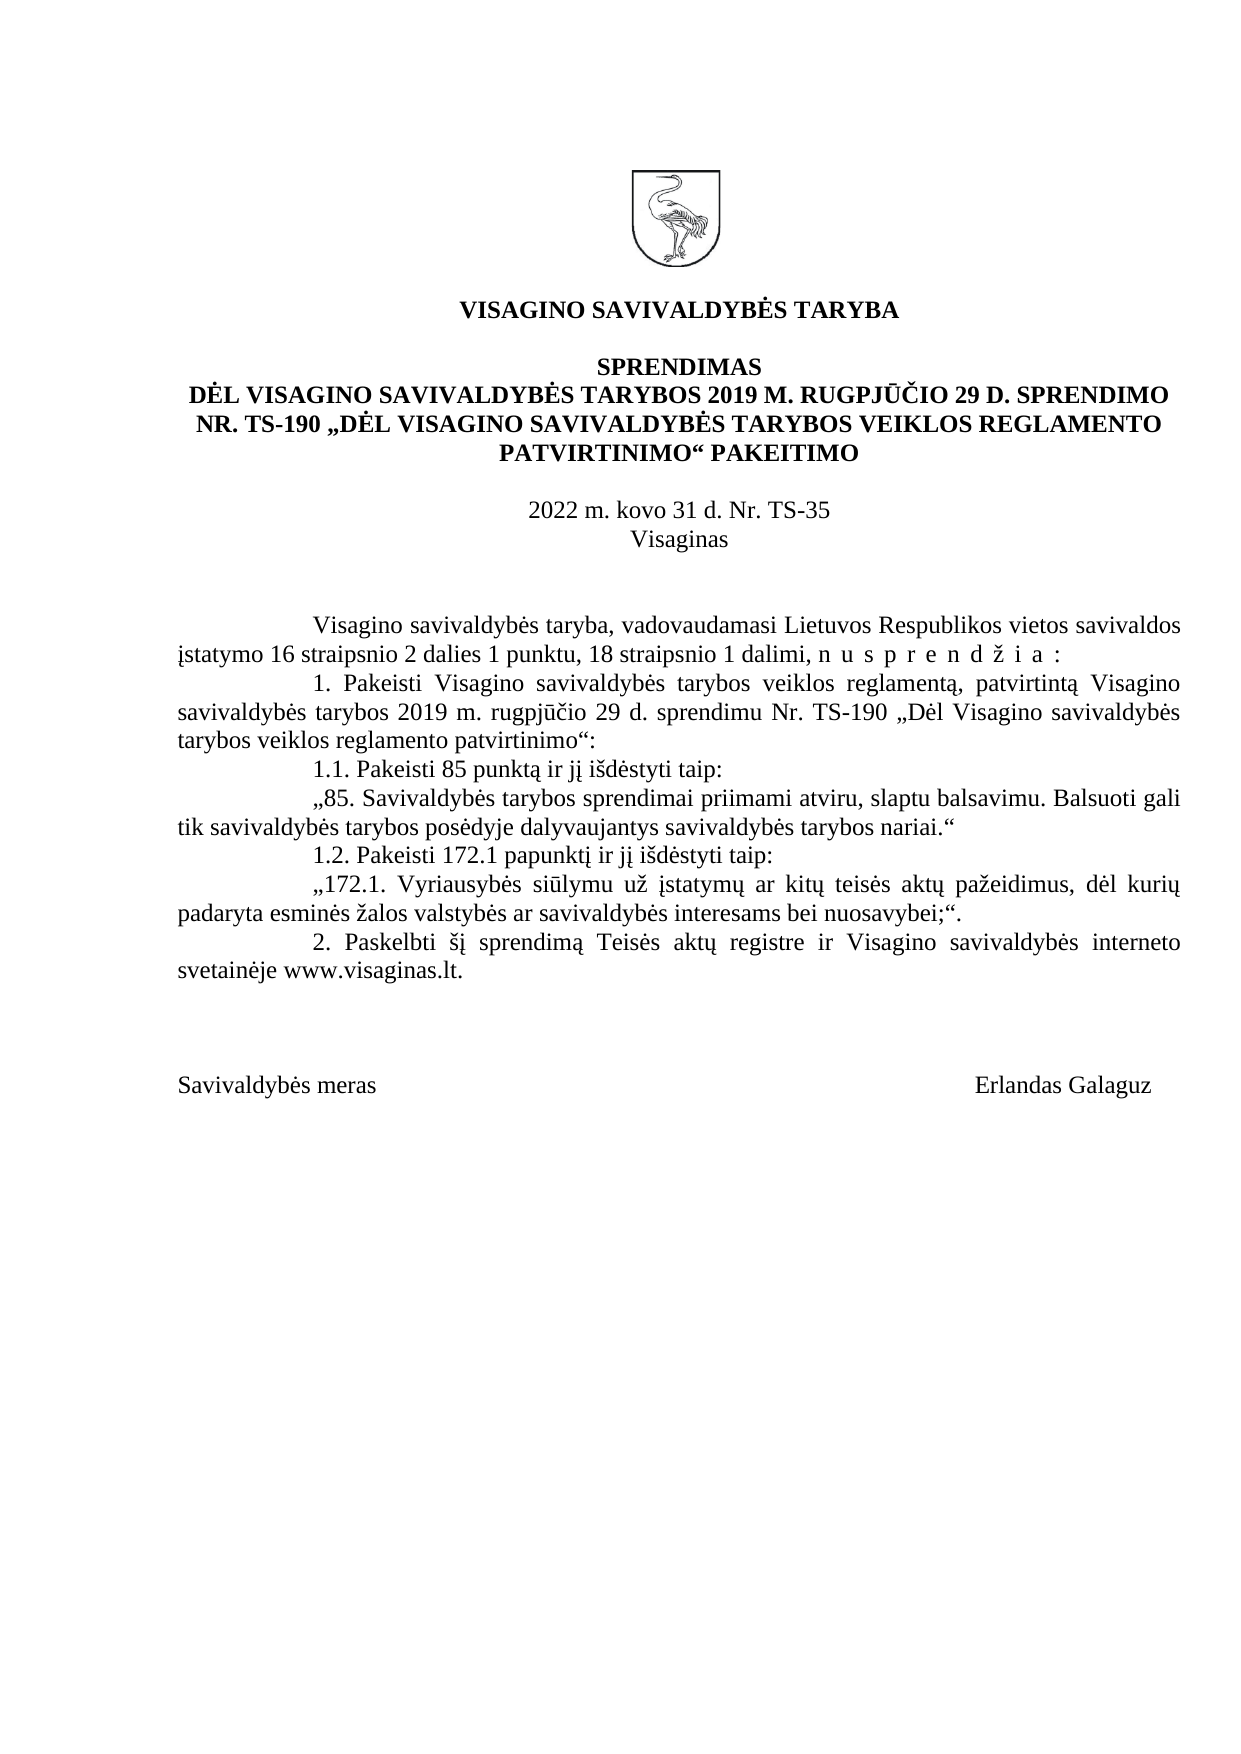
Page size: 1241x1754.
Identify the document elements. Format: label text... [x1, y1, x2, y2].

text 2022 m. kovo 31 d. Nr. TS-35 [177, 496, 1181, 524]
text 1. Pakeisti Visagino savivaldybės tarybos veiklos reglamentą, patvirtintą Visagino savivaldybės tarybos 2019 m. rugpjūčio 29 d. sprendimu Nr. TS-190 „Dėl Visagino savivaldybės tarybos veiklos reglamento patvirtinimo“: [177, 668, 1181, 754]
text 1.2. Pakeisti 172.1 papunktį ir jį išdėstyti taip: [177, 841, 1181, 869]
text DĖL VISAGINO SAVIVALDYBĖS TARYBOS 2019 M. RUGPJŪČIO 29 D. SPRENDIMO NR. TS-190 „DĖL VISAGINO SAVIVALDYBĖS TARYBOS VEIKLOS REGLAMENTO PATVIRTINIMO“ PAKEITIMO [177, 381, 1181, 467]
text Visagino savivaldybės taryba, vadovaudamasi Lietuvos Respublikos vietos savivaldos įstatymo 16 straipsnio 2 dalies 1 punktu, 18 straipsnio 1 dalimi, nusprendžia: [177, 611, 1181, 668]
text 1.1. Pakeisti 85 punktą ir jį išdėstyti taip: [177, 754, 1181, 783]
text SPRENDIMAS [177, 352, 1181, 381]
text 2. Paskelbti šį sprendimą Teisės aktų registre ir Visagino savivaldybės interneto svetainėje www.visaginas.lt. [177, 927, 1181, 984]
text Visaginas [177, 524, 1181, 553]
text visagino savivaldybės taryba [177, 296, 1181, 324]
text „85. Savivaldybės tarybos sprendimai priimami atviru, slaptu balsavimu. Balsuoti gali tik savivaldybės tarybos posėdyje dalyvaujantys savivaldybės tarybos nariai.“ [177, 783, 1181, 841]
text Savivaldybės meras Erlandas Galaguz [177, 1071, 1181, 1099]
text „172.1. Vyriausybės siūlymu už įstatymų ar kitų teisės aktų pažeidimus, dėl kurių padaryta esminės žalos valstybės ar savivaldybės interesams bei nuosavybei;“. [177, 869, 1181, 927]
